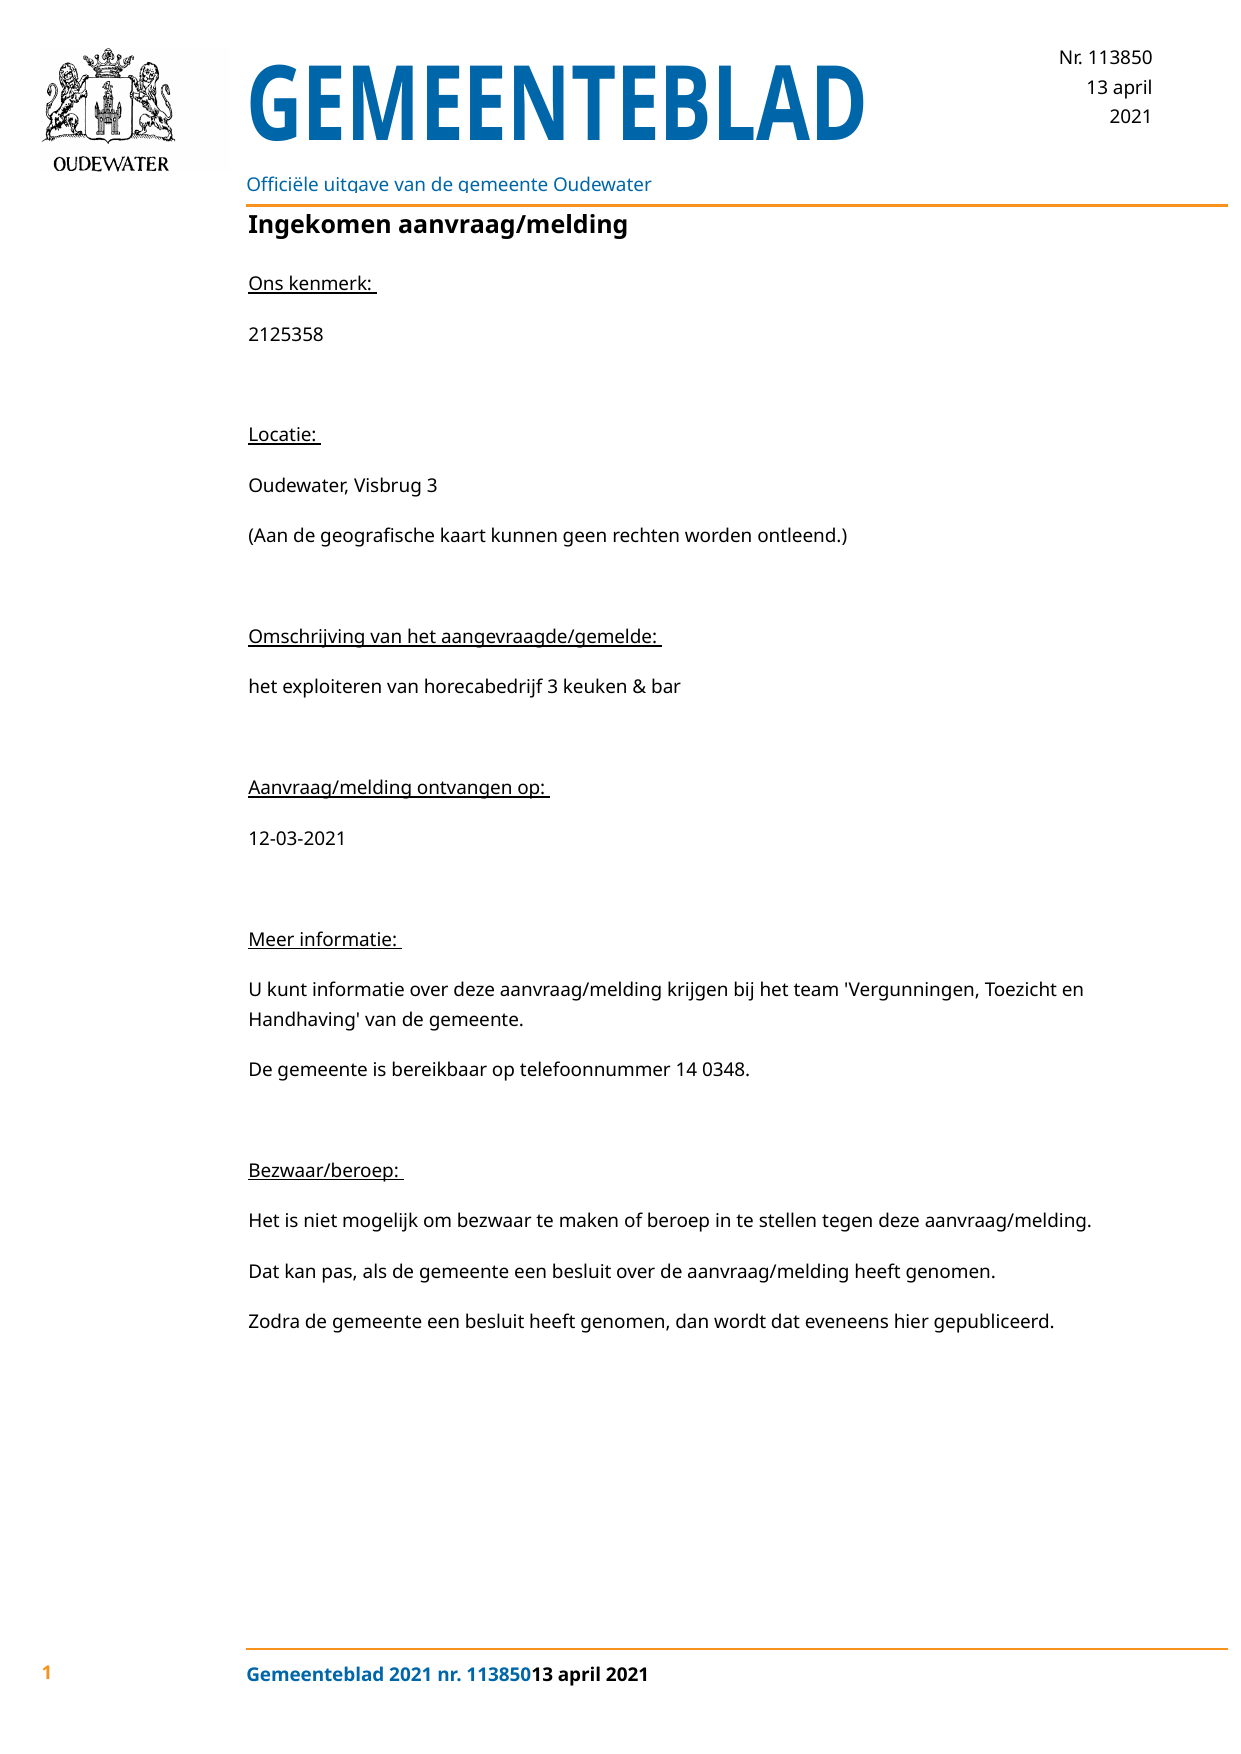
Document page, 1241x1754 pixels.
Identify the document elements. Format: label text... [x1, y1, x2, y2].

text U kunt informatie over deze aanvraag/melding krijgen bij het team 'Vergunningen, Toezicht en Handhaving' van de gemeente. [248, 976, 1152, 1031]
text Zodra de gemeente een besluit heeft genomen, dan wordt dat eveneens hier gepubliceerd. [248, 1308, 1152, 1334]
text Omschrijving van het aangevraagde/gemelde: [248, 623, 1152, 649]
text Oudewater, Visbrug 3 [248, 472, 1152, 498]
text Locatie: [248, 422, 1152, 447]
text 2125358 [248, 321, 1152, 346]
text Ons kenmerk: [248, 270, 1152, 296]
text Dat kan pas, als de gemeente een besluit over de aanvraag/melding heeft genomen. [248, 1258, 1152, 1283]
text het exploiteren van horecabedrijf 3 keuken & bar [248, 674, 1152, 699]
text Aanvraag/melding ontvangen op: [248, 774, 1152, 800]
text Ingekomen aanvraag/melding [248, 207, 1152, 241]
text Meer informatie: [248, 926, 1152, 951]
text Bezwaar/beroep: [248, 1157, 1152, 1183]
picture [41, 47, 231, 172]
text De gemeente is bereikbaar op telefoonnummer 14 0348. [248, 1056, 1152, 1082]
text (Aan de geografische kaart kunnen geen rechten worden ontleend.) [248, 522, 1152, 548]
text 12-03-2021 [248, 825, 1152, 851]
text Het is niet mogelijk om bezwaar te maken of beroep in te stellen tegen deze aanvraag/melding. [248, 1207, 1152, 1233]
